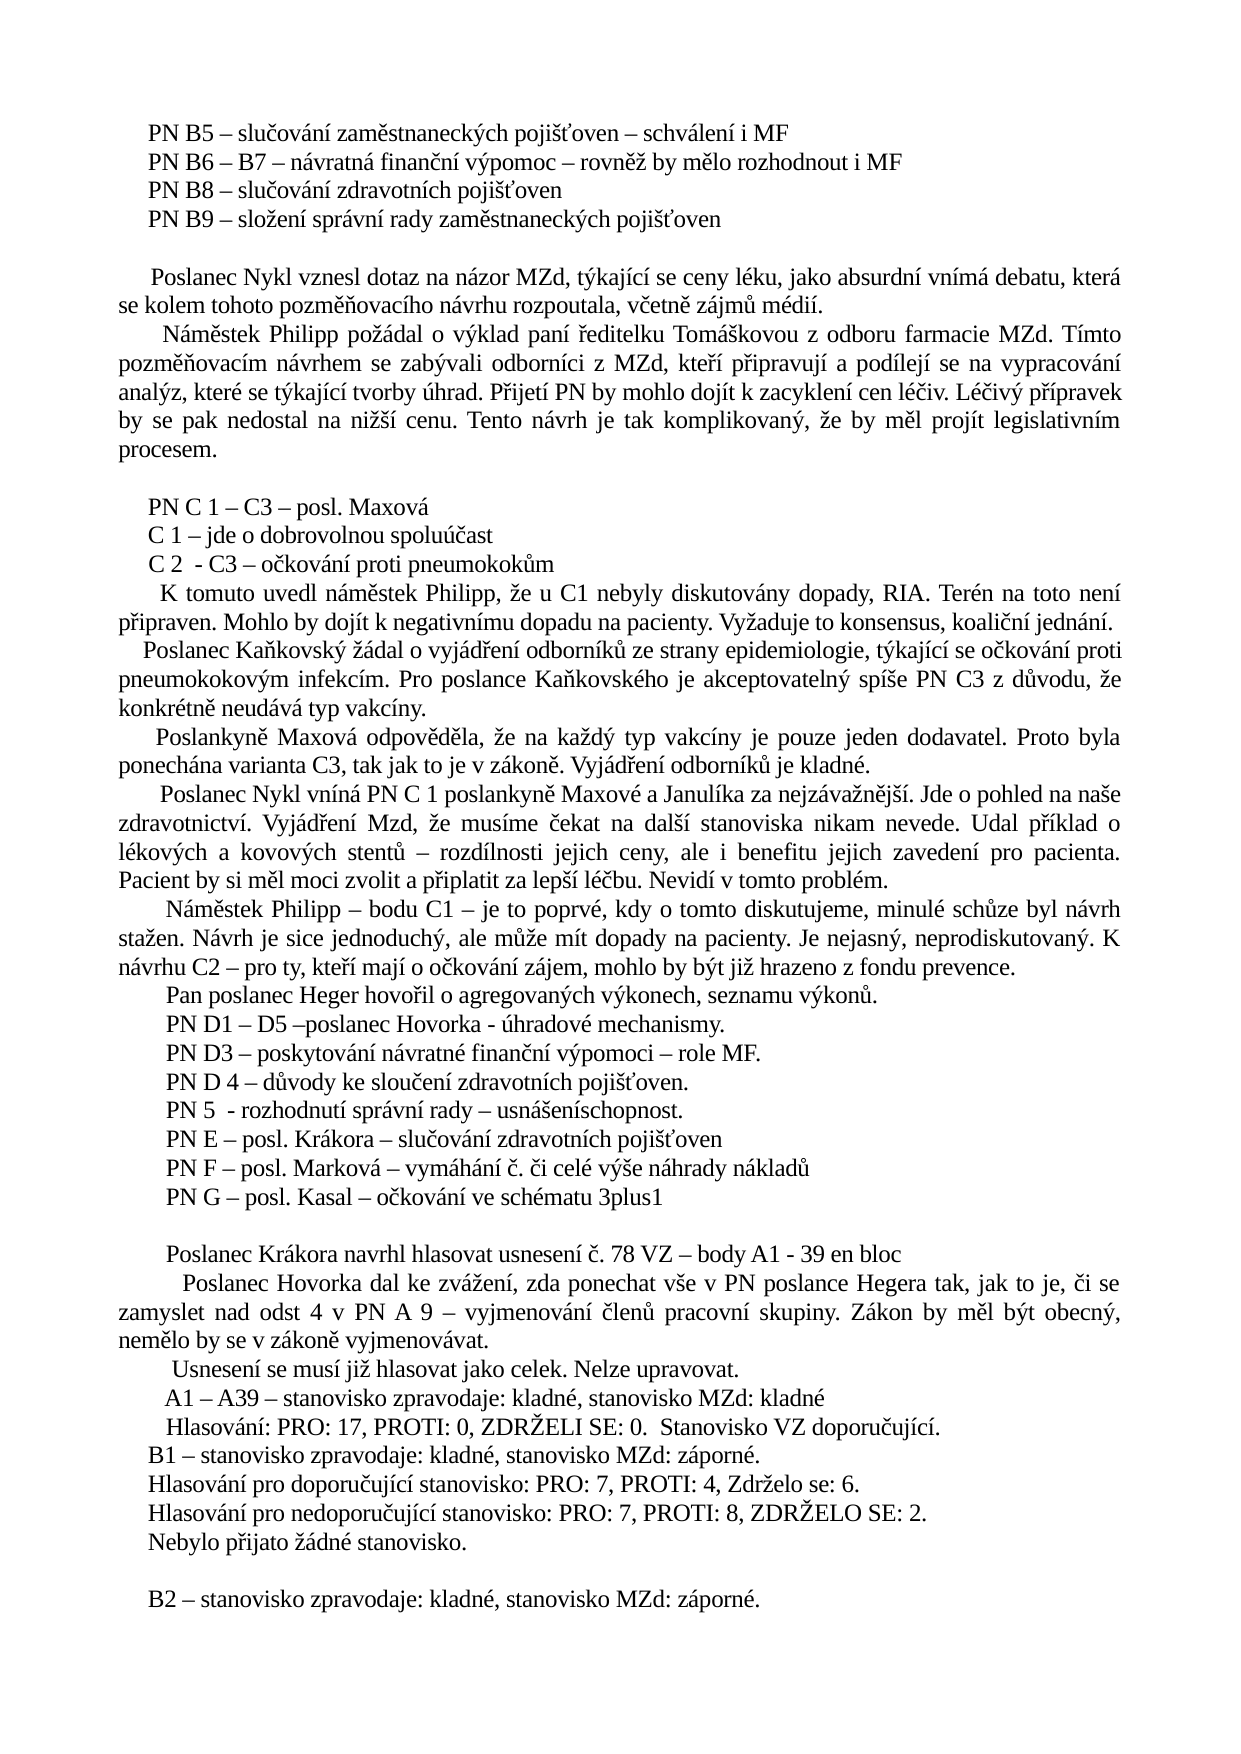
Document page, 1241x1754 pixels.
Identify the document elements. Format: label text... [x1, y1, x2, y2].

text Hlasování pro doporučující stanovisko: PRO: 7, PROTI: 4, Zdrželo se: 6. [118, 1469, 1122, 1498]
text B1 – stanovisko zpravodaje: kladné, stanovisko MZd: záporné. [118, 1441, 1122, 1469]
text Poslanec Krákora navrhl hlasovat usnesení č. 78 VZ – body A1 - 39 en bloc [118, 1239, 1122, 1268]
text C 2 - C3 – očkování proti pneumokokům [118, 549, 1122, 578]
text PN D3 – poskytování návratné finanční výpomoci – role MF. [118, 1038, 1122, 1067]
text PN 5 - rozhodnutí správní rady – usnášeníschopnost. [118, 1096, 1122, 1124]
text PN B6 – B7 – návratná finanční výpomoc – rovněž by mělo rozhodnout i MF [118, 147, 1122, 176]
text Náměstek Philipp požádal o výklad paní ředitelku Tomáškovou z odboru farmacie MZd. Tímto pozměňovacím návrhem se zabývali odborníci z MZd, kteří připravují a podílejí se na vypracování analýz, které se týkající tvorby úhrad. Přijetí PN by mohlo dojít k zacyklení cen léčiv. Léčivý přípravek by se pak nedostal na nižší cenu. Tento návrh je tak komplikovaný, že by měl projít legislativním procesem. [118, 319, 1122, 463]
text PN D 4 – důvody ke sloučení zdravotních pojišťoven. [118, 1067, 1122, 1096]
text Náměstek Philipp – bodu C1 – je to poprvé, kdy o tomto diskutujeme, minulé schůze byl návrh stažen. Návrh je sice jednoduchý, ale může mít dopady na pacienty. Je nejasný, neprodiskutovaný. K návrhu C2 – pro ty, kteří mají o očkování zájem, mohlo by být již hrazeno z fondu prevence. [118, 894, 1122, 981]
text Poslanec Nykl vníná PN C 1 poslankyně Maxové a Janulíka za nejzávažnější. Jde o pohled na naše zdravotnictví. Vyjádření Mzd, že musíme čekat na další stanoviska nikam nevede. Udal příklad o lékových a kovových stentů – rozdílnosti jejich ceny, ale i benefitu jejich zavedení pro pacienta. Pacient by si měl moci zvolit a připlatit za lepší léčbu. Nevidí v tomto problém. [118, 779, 1122, 894]
text Usnesení se musí již hlasovat jako celek. Nelze upravovat. [118, 1354, 1122, 1383]
text Nebylo přijato žádné stanovisko. [118, 1527, 1122, 1556]
text PN C 1 – C3 – posl. Maxová [118, 492, 1122, 521]
text B2 – stanovisko zpravodaje: kladné, stanovisko MZd: záporné. [118, 1584, 1122, 1613]
text PN E – posl. Krákora – slučování zdravotních pojišťoven [118, 1124, 1122, 1153]
text K tomuto uvedl náměstek Philipp, že u C1 nebyly diskutovány dopady, RIA. Terén na toto není připraven. Mohlo by dojít k negativnímu dopadu na pacienty. Vyžaduje to konsensus, koaliční jednání. [118, 578, 1122, 636]
text Hlasování pro nedoporučující stanovisko: PRO: 7, PROTI: 8, ZDRŽELO SE: 2. [118, 1498, 1122, 1527]
text PN D1 – D5 –poslanec Hovorka - úhradové mechanismy. [118, 1009, 1122, 1038]
text A1 – A39 – stanovisko zpravodaje: kladné, stanovisko MZd: kladné [118, 1383, 1122, 1412]
text PN F – posl. Marková – vymáhání č. či celé výše náhrady nákladů [118, 1153, 1122, 1182]
text PN B5 – slučování zaměstnaneckých pojišťoven – schválení i MF [118, 118, 1122, 147]
text PN G – posl. Kasal – očkování ve schématu 3plus1 [118, 1182, 1122, 1211]
text C 1 – jde o dobrovolnou spoluúčast [118, 521, 1122, 549]
text Poslankyně Maxová odpověděla, že na každý typ vakcíny je pouze jeden dodavatel. Proto byla ponechána varianta C3, tak jak to je v zákoně. Vyjádření odborníků je kladné. [118, 722, 1122, 779]
text Poslanec Nykl vznesl dotaz na názor MZd, týkající se ceny léku, jako absurdní vnímá debatu, která se kolem tohoto pozměňovacího návrhu rozpoutala, včetně zájmů médií. [118, 262, 1122, 319]
text Poslanec Hovorka dal ke zvážení, zda ponechat vše v PN poslance Hegera tak, jak to je, či se zamyslet nad odst 4 v PN A 9 – vyjmenování členů pracovní skupiny. Zákon by měl být obecný, nemělo by se v zákoně vyjmenovávat. [118, 1268, 1122, 1354]
text Poslanec Kaňkovský žádal o vyjádření odborníků ze strany epidemiologie, týkající se očkování proti pneumokokovým infekcím. Pro poslance Kaňkovského je akceptovatelný spíše PN C3 z důvodu, že konkrétně neudává typ vakcíny. [118, 636, 1122, 722]
text Pan poslanec Heger hovořil o agregovaných výkonech, seznamu výkonů. [118, 981, 1122, 1009]
text PN B8 – slučování zdravotních pojišťoven [118, 176, 1122, 204]
text Hlasování: PRO: 17, PROTI: 0, ZDRŽELI SE: 0. Stanovisko VZ doporučující. [118, 1412, 1122, 1441]
text PN B9 – složení správní rady zaměstnaneckých pojišťoven [118, 204, 1122, 233]
